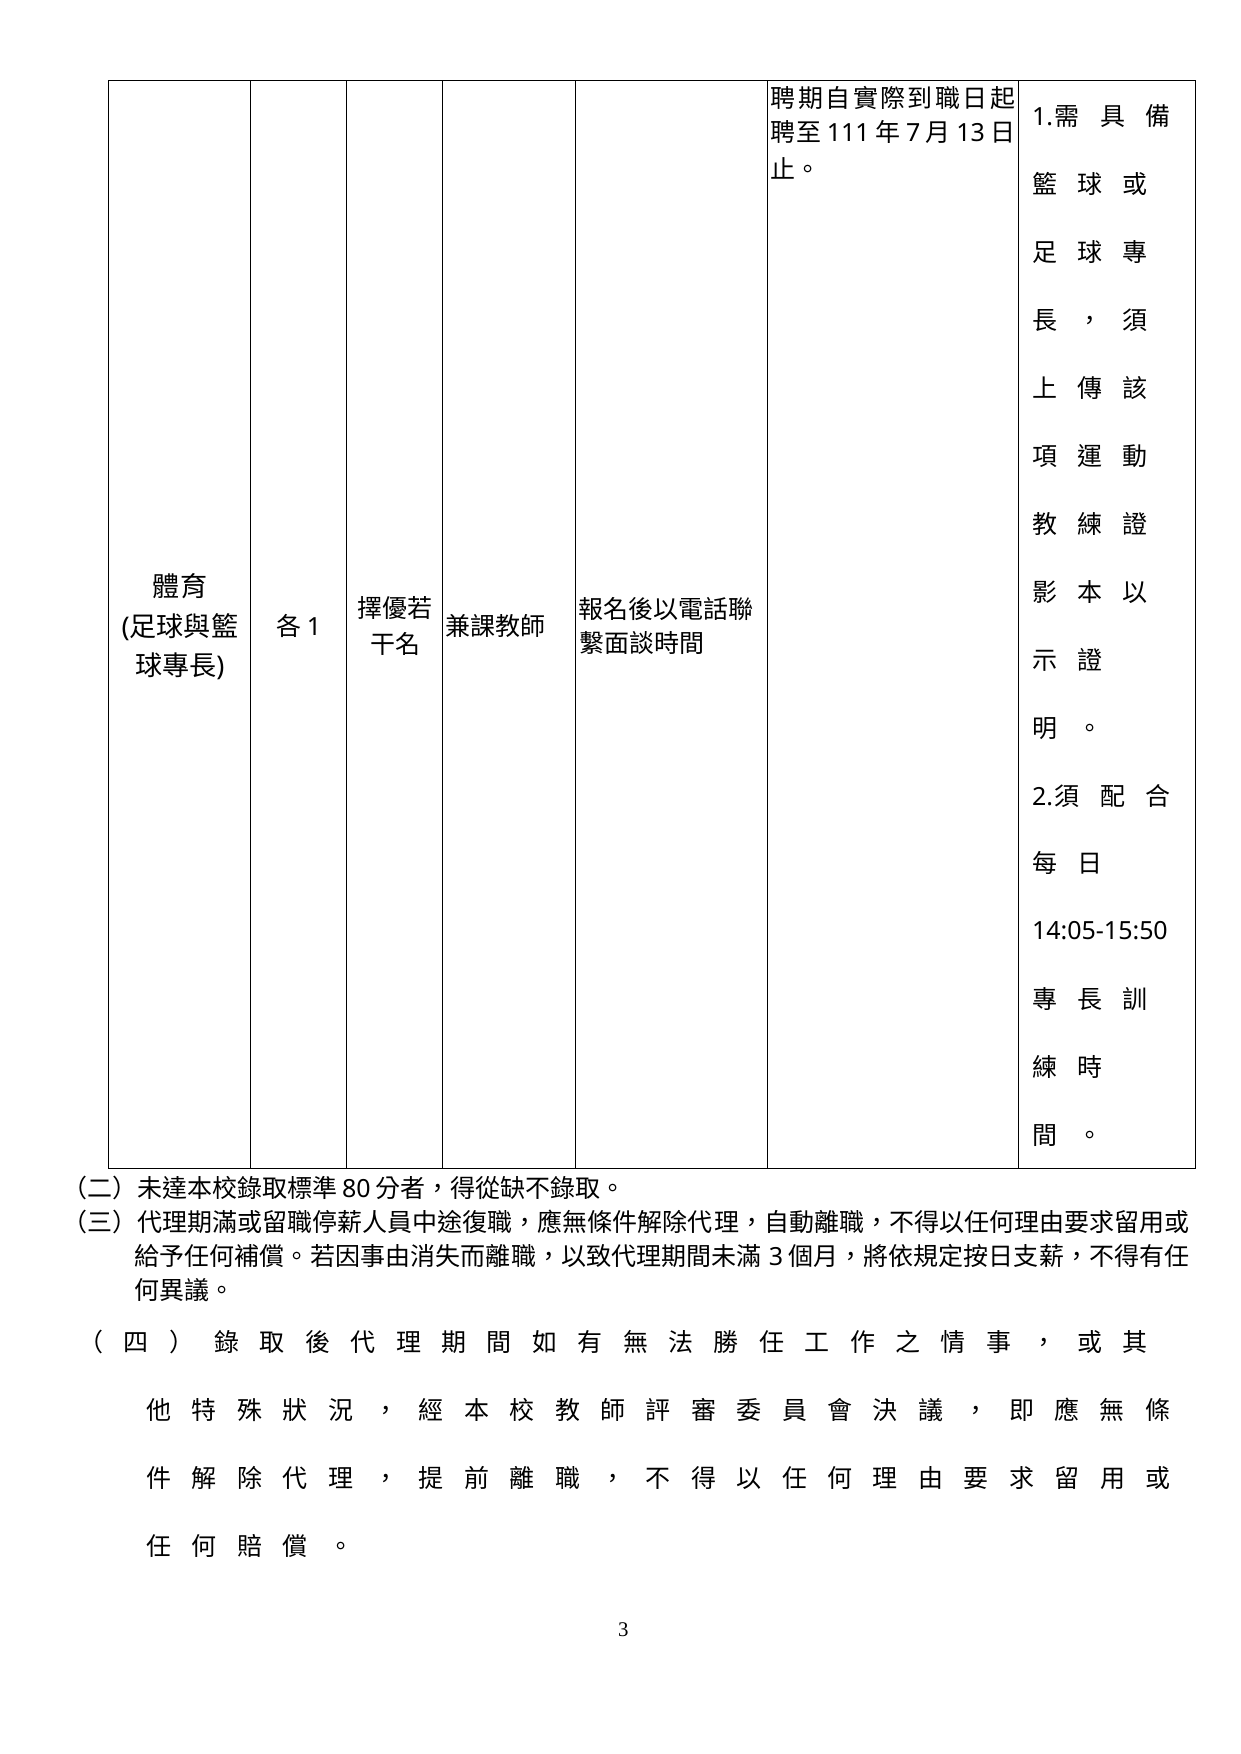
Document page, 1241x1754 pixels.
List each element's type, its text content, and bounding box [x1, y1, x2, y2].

table_cell 體育 (足球與籃球專長) [109, 81, 250, 1168]
table_cell 兼課教師 [443, 81, 575, 1168]
text （二）未達本校錄取標準80分者，得從缺不錄取。 [55, 1169, 1191, 1205]
table_cell 聘期自實際到職日起聘至111年7月13日止。 [768, 81, 1018, 1168]
table_cell 擇優若干名 [347, 81, 442, 1168]
table_cell 報名後以電話聯繫面談時間 [576, 81, 767, 1168]
table_cell 1.需具備籃球或足球專長，須上傳該項運動教練證影本以示證明。 2.須配合每日14:05-15:50專長訓練時間。 [1019, 81, 1195, 1168]
text （四）錄取後代理期間如有無法勝任工作之情事，或其他特殊狀況，經本校教師評審委員會決議，即應無條件解除代理，提前離職，不得以任何理由要求留用或任何賠償。 [55, 1307, 1191, 1579]
text （三）代理期滿或留職停薪人員中途復職，應無條件解除代理，自動離職，不得以任何理由要求留用或給予任何補償。若因事由消失而離職，以致代理期間未滿3個月，將依規定按日支薪，不得有任何異議。 [56, 1205, 1191, 1307]
table_cell 各1 [251, 81, 346, 1168]
